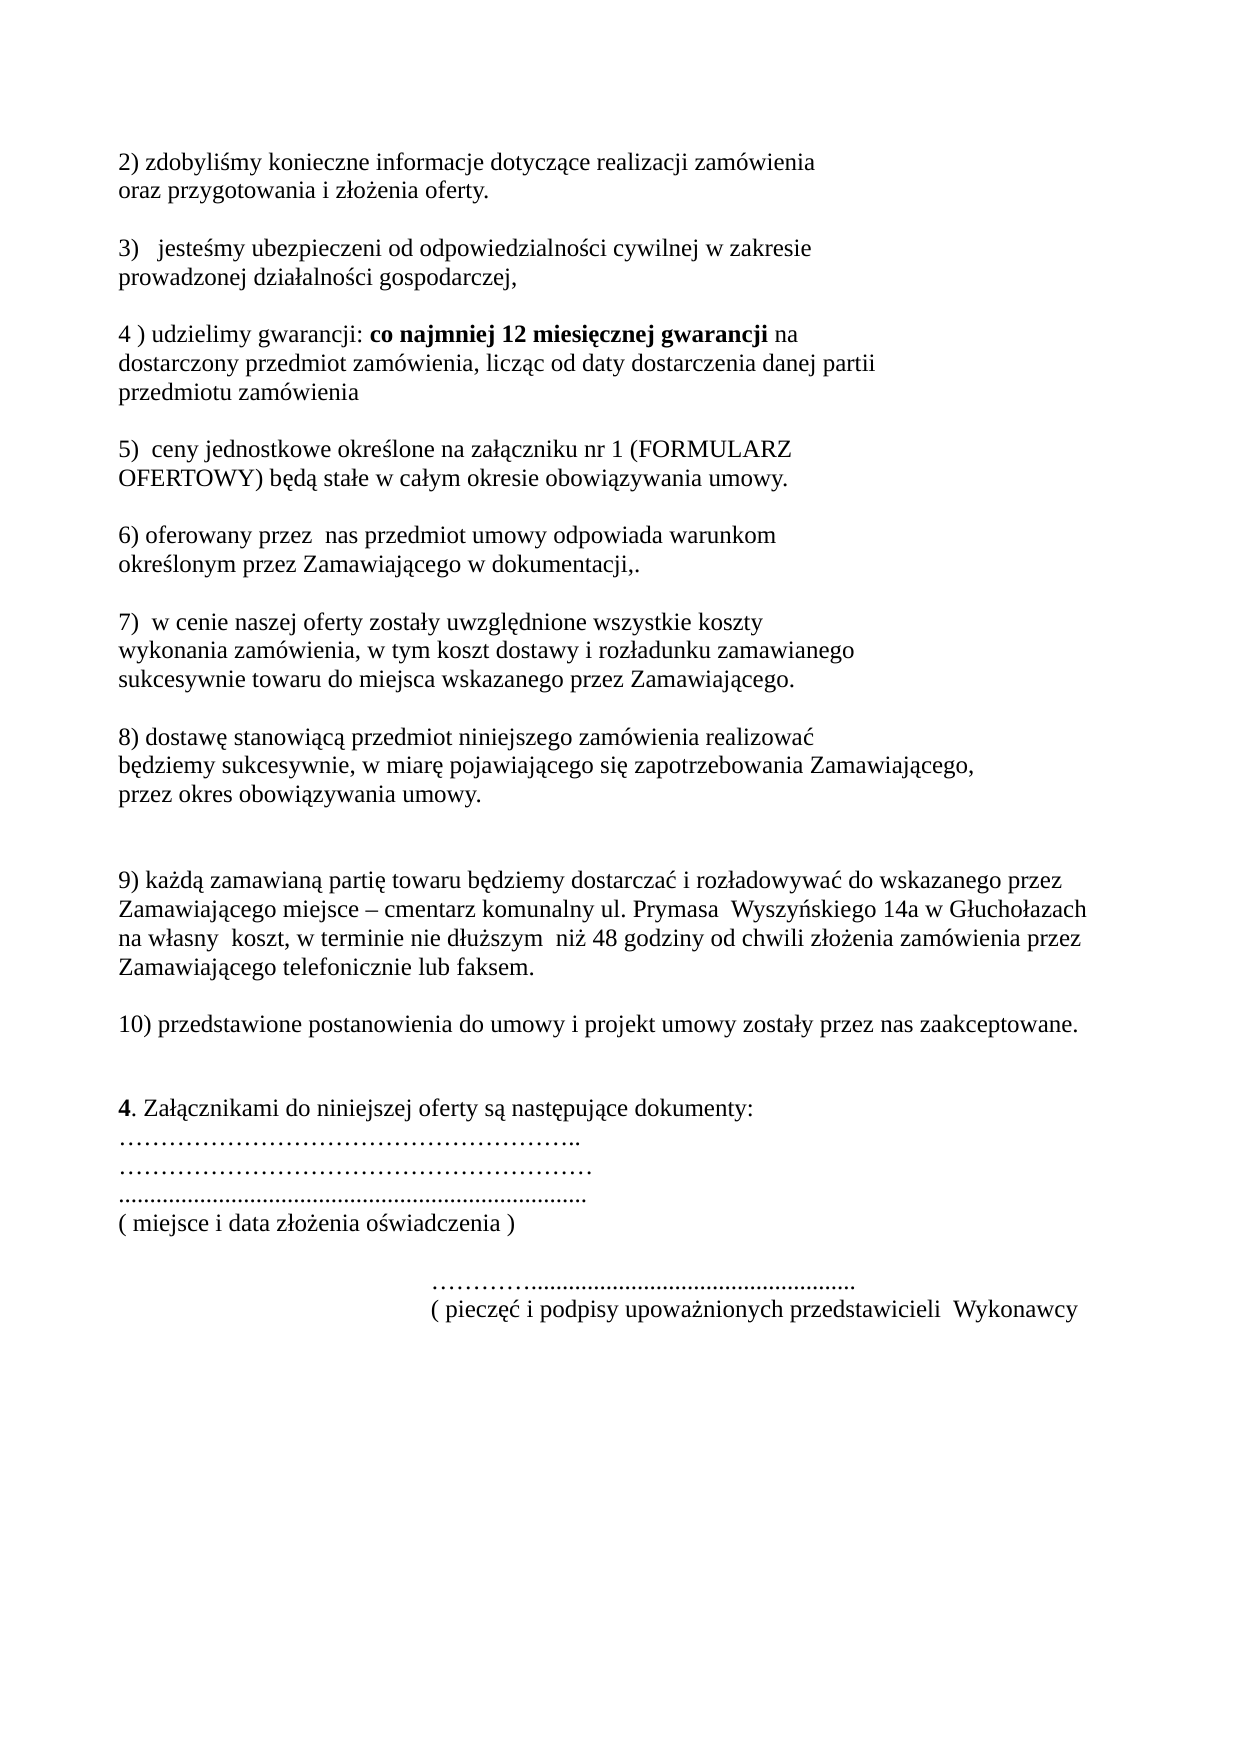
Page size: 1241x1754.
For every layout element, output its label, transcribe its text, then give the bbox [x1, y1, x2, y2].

text 10) przedstawione postanowienia do umowy i projekt umowy zostały przez nas zaakceptowane. [118, 1009, 1122, 1038]
text będziemy sukcesywnie, w miarę pojawiającego się zapotrzebowania Zamawiającego, [118, 751, 1122, 779]
text określonym przez Zamawiającego w dokumentacji,. [118, 549, 1122, 578]
text przedmiotu zamówienia [118, 377, 1122, 406]
text ........................................................................... [118, 1179, 1122, 1208]
text wykonania zamówienia, w tym koszt dostawy i rozładunku zamawianego [118, 636, 1122, 664]
text 9) każdą zamawianą partię towaru będziemy dostarczać i rozładowywać do wskazanego przez Zamawiającego miejsce – cmentarz komunalny ul. Prymasa Wyszyńskiego 14a w Głuchołazach na własny koszt, w terminie nie dłuższym niż 48 godziny od chwili złożenia zamówienia przez Zamawiającego telefonicznie lub faksem. [118, 866, 1122, 981]
text sukcesywnie towaru do miejsca wskazanego przez Zamawiającego. [118, 664, 1122, 693]
text OFERTOWY) będą stałe w całym okresie obowiązywania umowy. [118, 463, 1122, 492]
text 5) ceny jednostkowe określone na załączniku nr 1 (FORMULARZ [118, 434, 1122, 463]
text ……………………………………………….. [118, 1122, 1122, 1151]
text ( miejsce i data złożenia oświadczenia ) [118, 1208, 1122, 1237]
text 3) jesteśmy ubezpieczeni od odpowiedzialności cywilnej w zakresie [118, 233, 1122, 262]
text 4. Załącznikami do niniejszej oferty są następujące dokumenty: [118, 1093, 1122, 1122]
text 2) zdobyliśmy konieczne informacje dotyczące realizacji zamówienia [118, 147, 1122, 176]
text 8) dostawę stanowiącą przedmiot niniejszego zamówienia realizować [118, 722, 1122, 751]
text 7) w cenie naszej oferty zostały uwzględnione wszystkie koszty [118, 607, 1122, 636]
text oraz przygotowania i złożenia oferty. [118, 176, 1122, 204]
text 4 ) udzielimy gwarancji: co najmniej 12 miesięcznej gwarancji na [118, 319, 1122, 348]
text 6) oferowany przez nas przedmiot umowy odpowiada warunkom [118, 521, 1122, 549]
text ………………………………………………… [118, 1151, 1122, 1179]
text przez okres obowiązywania umowy. [118, 779, 1122, 808]
text ( pieczęć i podpisy upoważnionych przedstawicieli Wykonawcy [118, 1294, 1122, 1323]
text prowadzonej działalności gospodarczej, [118, 262, 1122, 291]
text dostarczony przedmiot zamówienia, licząc od daty dostarczenia danej partii [118, 348, 1122, 377]
text ………….................................................... [118, 1266, 1122, 1294]
